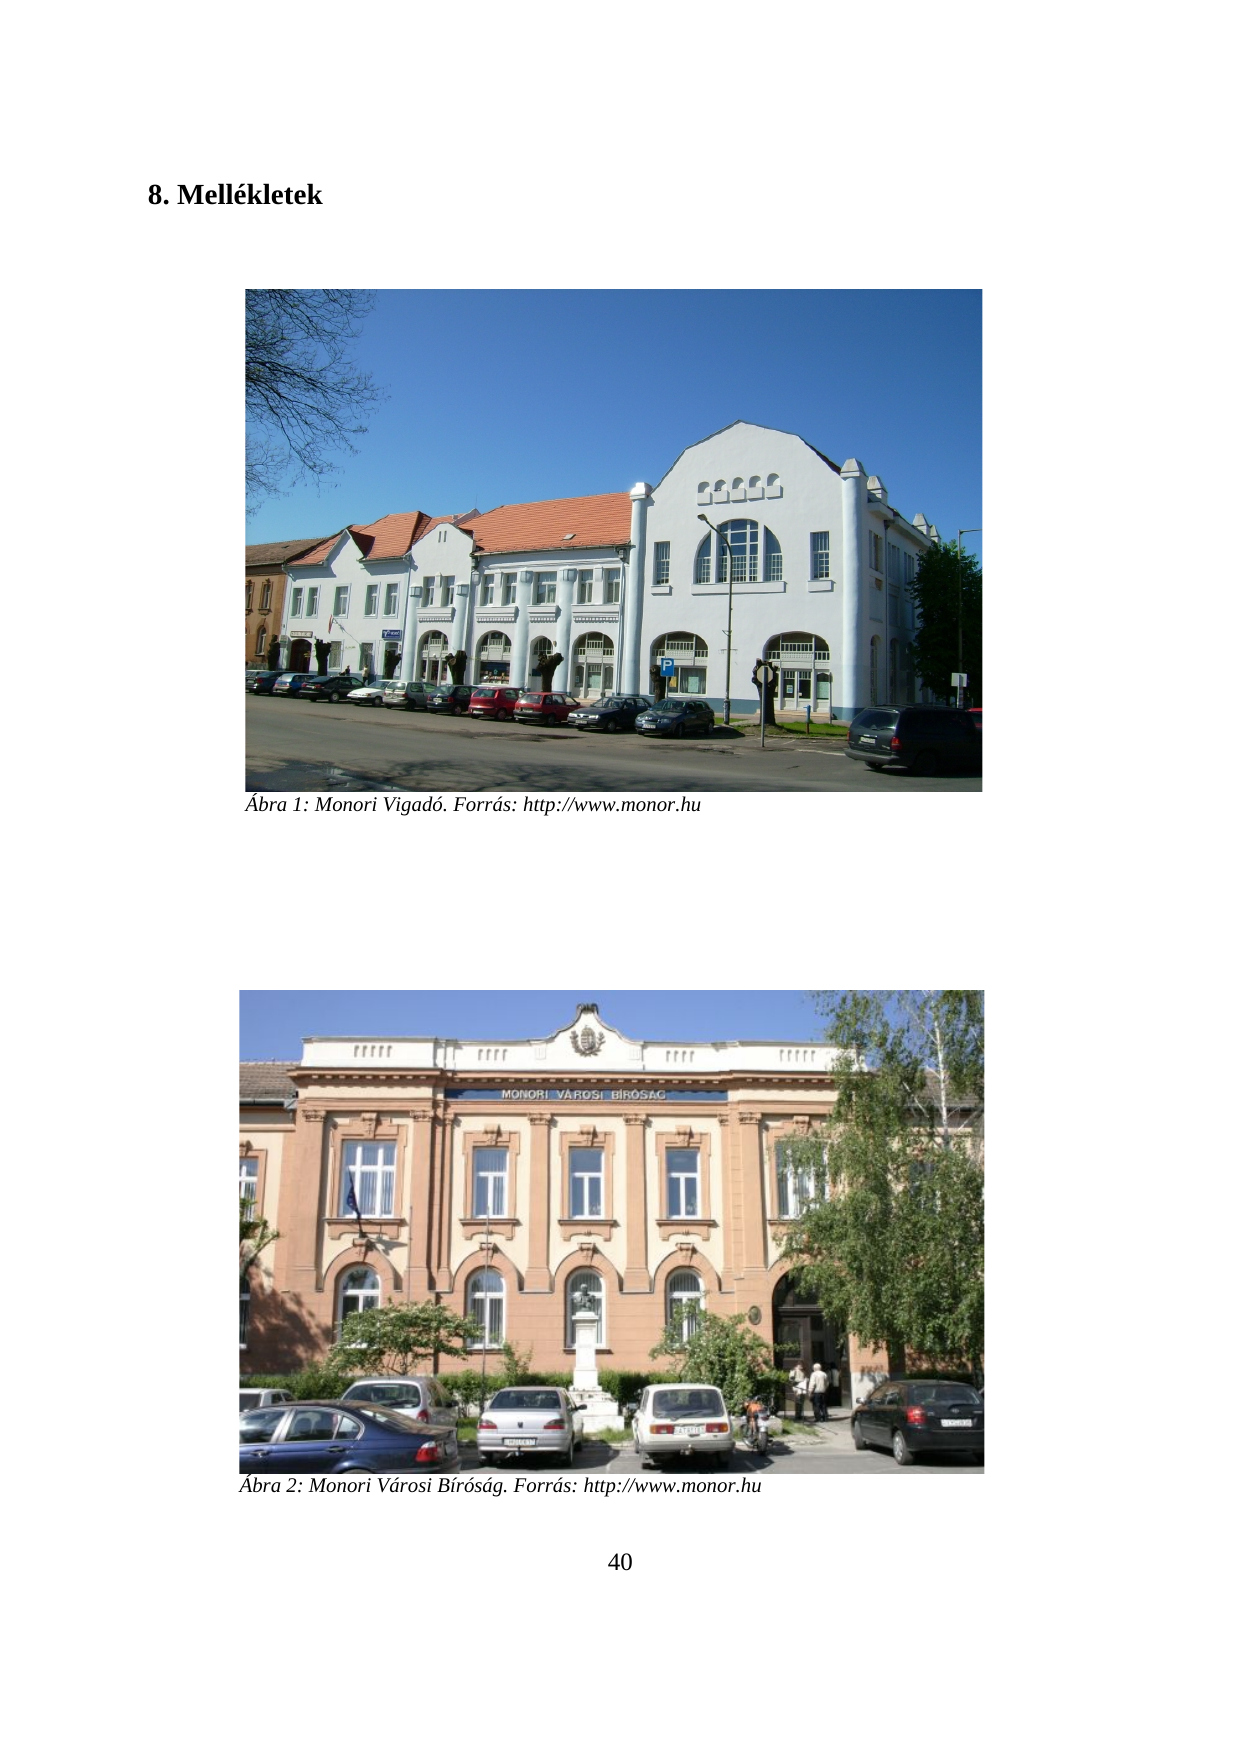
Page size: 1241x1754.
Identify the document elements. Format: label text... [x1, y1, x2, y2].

text Ábra 2: Monori Városi Bíróság. Forrás: http://www.monor.hu [239, 1474, 984, 1497]
list Ábra 1: Monori Vigadó. Forrás: http://www.monor.hu [245, 792, 982, 816]
picture [239, 990, 985, 1474]
picture [245, 289, 983, 792]
text 8. Mellékletek [148, 177, 1093, 211]
